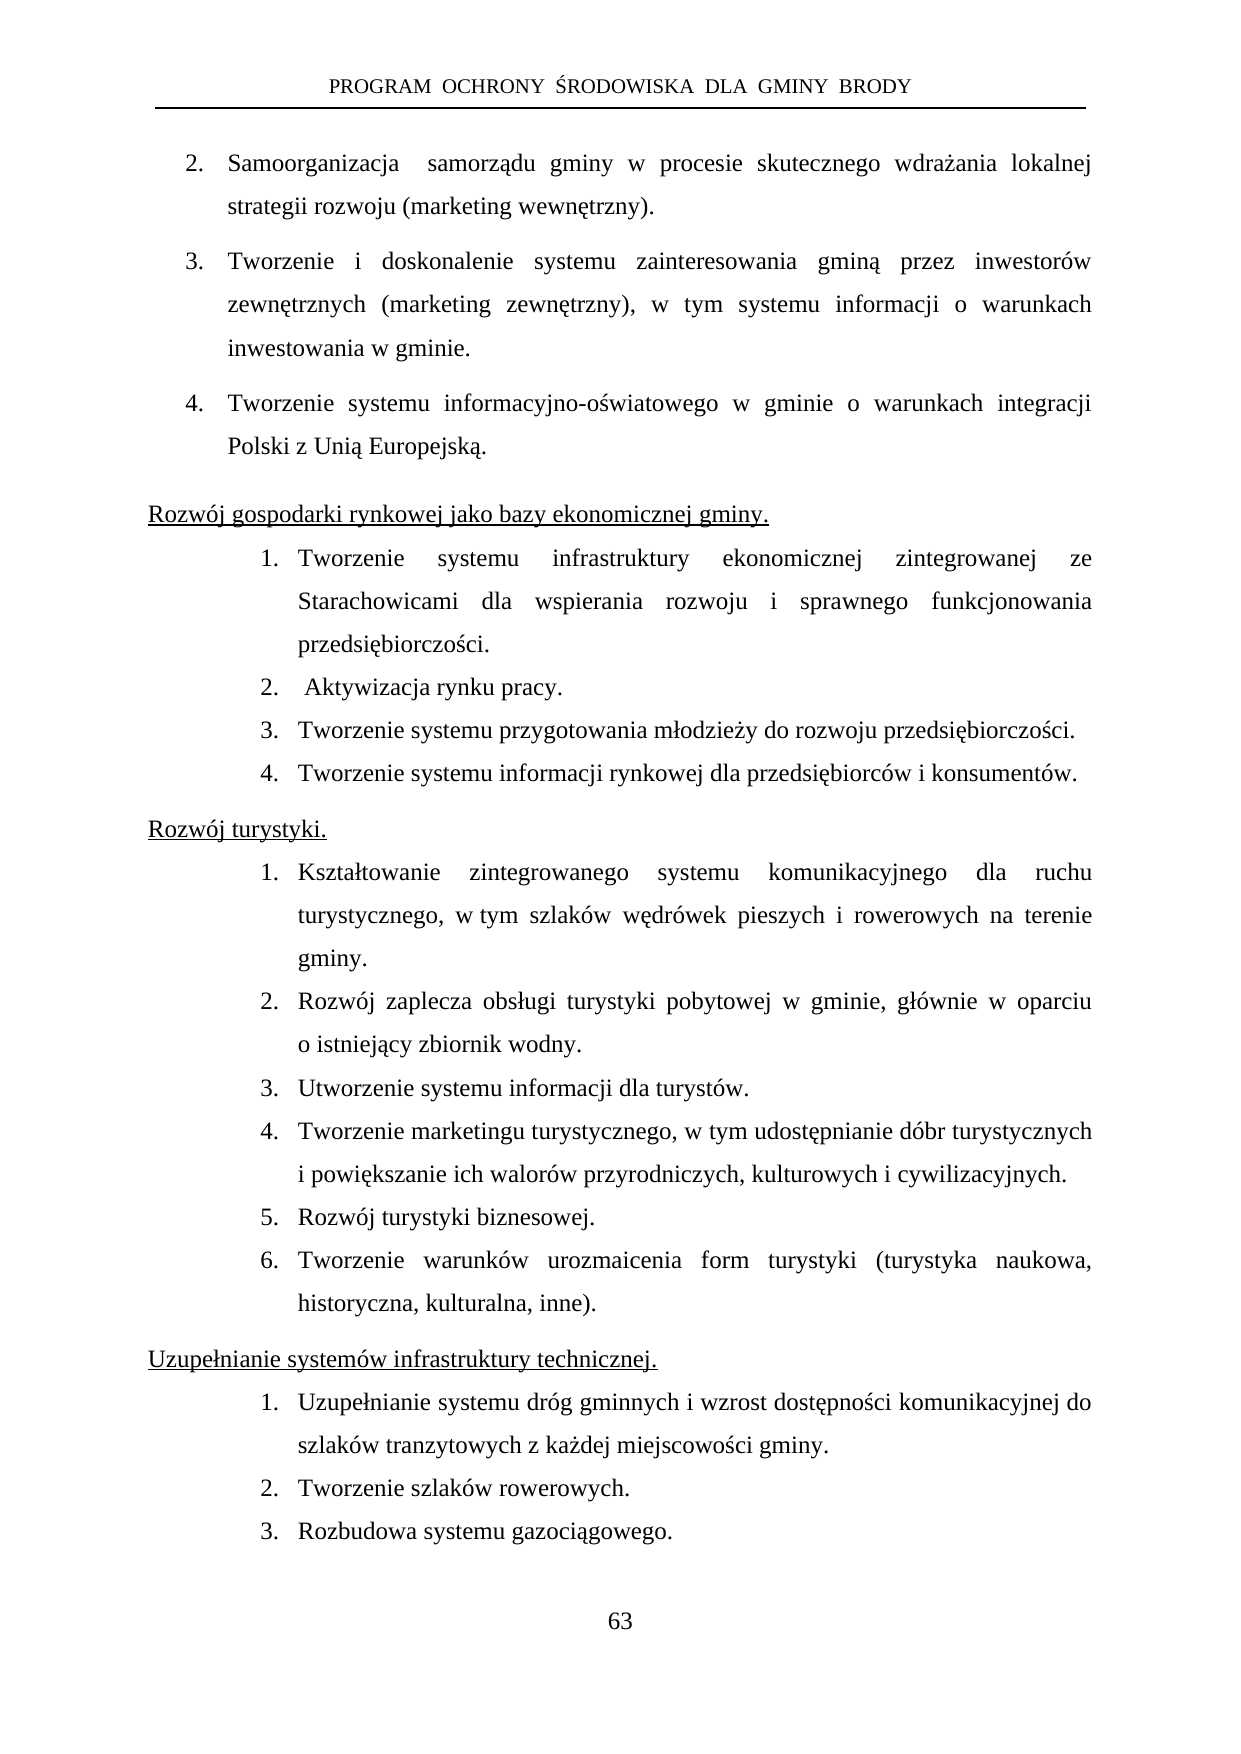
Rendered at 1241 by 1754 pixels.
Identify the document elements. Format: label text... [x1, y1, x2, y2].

list Rozwój turystyki biznesowej. [260, 1202, 1093, 1231]
list Uzupełnianie systemu dróg gminnych i wzrost dostępności komunikacyjnej do szlaków tranzytowych z każdej miejscowości gminy. [260, 1387, 1093, 1459]
list Kształtowanie zintegrowanego systemu komunikacyjnego dla ruchu turystycznego, w tym szlaków wędrówek pieszych i rowerowych na terenie gminy. [260, 857, 1093, 972]
list Tworzenie systemu informacyjno-oświatowego w gminie o warunkach integracji Polski z Unią Europejską. [185, 388, 1093, 460]
text Rozwój turystyki. [148, 814, 1093, 843]
list Tworzenie marketingu turystycznego, w tym udostępnianie dóbr turystycznych i powiększanie ich walorów przyrodniczych, kulturowych i cywilizacyjnych. [260, 1116, 1093, 1188]
list Rozbudowa systemu gazociągowego. [260, 1516, 1093, 1545]
list Tworzenie i doskonalenie systemu zainteresowania gminą przez inwestorów zewnętrznych (marketing zewnętrzny), w tym systemu informacji o warunkach inwestowania w gminie. [185, 246, 1093, 361]
list Samoorganizacja samorządu gminy w procesie skutecznego wdrażania lokalnej strategii rozwoju (marketing wewnętrzny). [185, 148, 1093, 219]
list Tworzenie systemu infrastruktury ekonomicznej zintegrowanej ze Starachowicami dla wspierania rozwoju i sprawnego funkcjonowania przedsiębiorczości. [260, 543, 1093, 658]
list Aktywizacja rynku pracy. [260, 672, 1093, 701]
list Utworzenie systemu informacji dla turystów. [260, 1073, 1093, 1101]
list Tworzenie szlaków rowerowych. [260, 1473, 1093, 1502]
list Tworzenie warunków urozmaicenia form turystyki (turystyka naukowa, historyczna, kulturalna, inne). [260, 1245, 1093, 1317]
list Tworzenie systemu informacji rynkowej dla przedsiębiorców i konsumentów. [260, 758, 1093, 787]
text Rozwój gospodarki rynkowej jako bazy ekonomicznej gminy. [148, 499, 1093, 528]
list Rozwój zaplecza obsługi turystyki pobytowej w gminie, głównie w oparciu o istniejący zbiornik wodny. [260, 986, 1093, 1058]
text Uzupełnianie systemów infrastruktury technicznej. [148, 1344, 1093, 1373]
list Tworzenie systemu przygotowania młodzieży do rozwoju przedsiębiorczości. [260, 715, 1093, 744]
